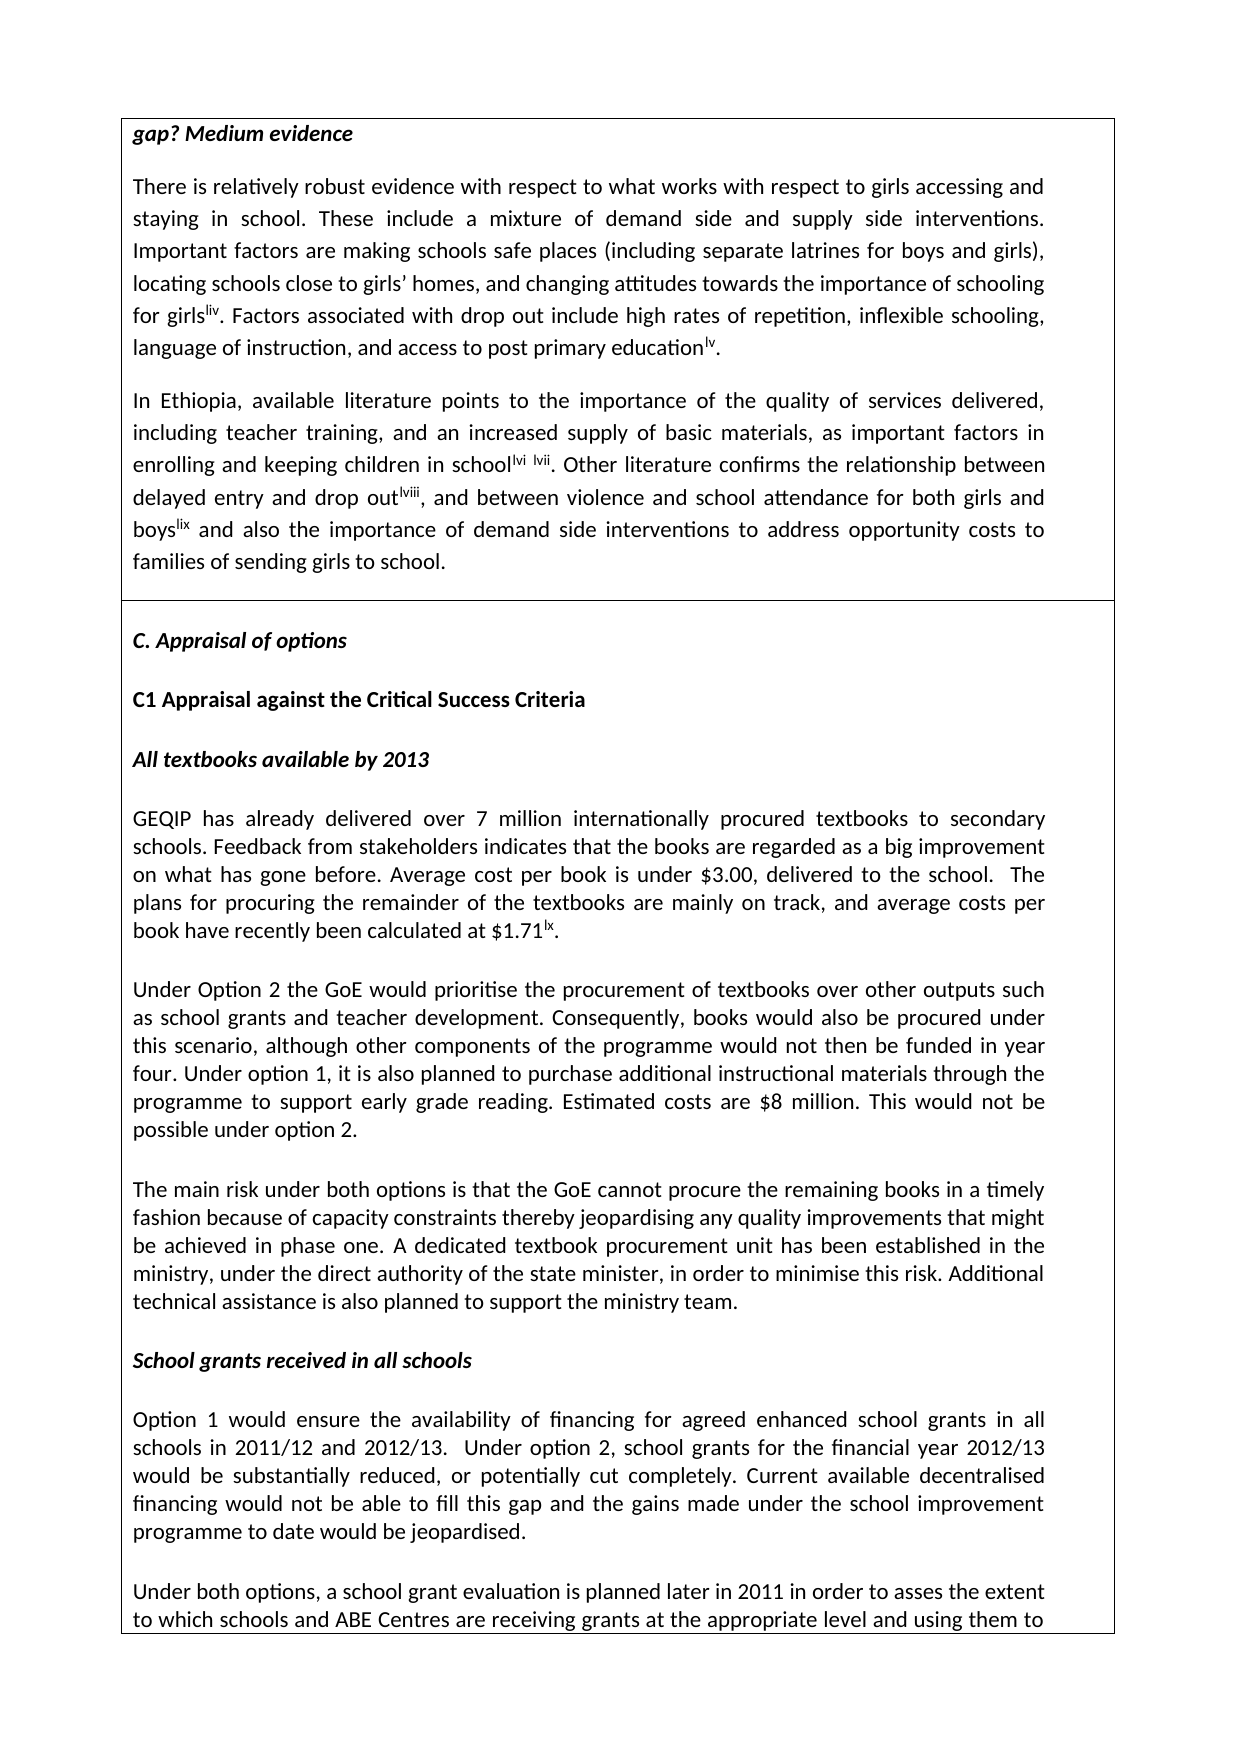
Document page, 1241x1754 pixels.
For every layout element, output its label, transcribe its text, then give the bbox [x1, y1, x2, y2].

table_cell C. Appraisal of options C1 Appraisal against the Critical Success Criteria All textbooks available by 2013 GEQIP has already delivered over 7 million internationally procured textbooks to secondary schools. Feedback from stakeholders indicates that the books are regarded as a big improvement on what has gone before. Average cost per book is under $3.00, delivered to the school. The plans for procuring the remainder of the textbooks are mainly on track, and average costs per book have recently been calculated at $1.71. Under Option 2 the GoE would prioritise the procurement of textbooks over other outputs such as school grants and teacher development. Consequently, books would also be procured under this scenario, although other components of the programme would not then be funded in year four. Under option 1, it is also planned to purchase additional instructional materials through the programme to support early grade reading. Estimated costs are $8 million. This would not be possible under option 2. The main risk under both options is that the GoE cannot procure the remaining books in a timely fashion because of capacity constraints thereby jeopardising any quality improvements that might be achieved in phase one. A dedicated textbook procurement unit has been established in the ministry, under the direct authority of the state minister, in order to minimise this risk. Additional technical assistance is also planned to support the ministry team. School grants received in all schools Option 1 would ensure the availability of financing for agreed enhanced school grants in all schools in 2011/12 and 2012/13. Under option 2, school grants for the financial year 2012/13 would be substantially reduced, or potentially cut completely. Current available decentralised financing would not be able to fill this gap and the gains made under the school improvement programme to date would be jeopardised. Under both options, a school grant evaluation is planned later in 2011 in order to asses the extent to which schools and ABE Centres are receiving grants at the appropriate level and using them to [122, 601, 1114, 1633]
table_header A. Determining Critical Success Criteria (CSC) Each CSC is weighted 1 to 5, where 1 is least important and 5 is most important based on the relative importance of each criterion to the success of the intervention. B. Feasible options This business case will appraise two feasible options Channel additional financing through GEQIP Do nothing (i.e. keep financing for GEQIP at current levels until end of phase one) There may be other possible options for supporting quality improvements going forward, including developing a separate bilateral programme or jointly financing other partners such as USAID, but these are not appraised in this Business Case. DFID is already a lead partner supporting the first phase of GEQIP which is midway through its first four year implementation phase (see section A4 above). Both GoE and partners have agreed that GEQIP progress is generally good and is beginning to deliver the inputs needed to improve the quality of general education in Ethiopia. When GEQIP was originally appraised in 2008/09, a number of other options were considered and rejected. These included development policy lending, channelling additional financing for quality through PBS (rejected because the unearmarked block grants are not able to leverage sufficient non salary recurrent inputs), and focusing on a limited number of regions (rejected because the GoE made the case on equity grounds for a programme with national scale and reach). The rationale and evidence for rejecting these options still remain relevant therefore they will not be appraised again at this time. Before the end of the current phase, design will begin for GEQIP phase two. At that time a Business Case will be developed that will consider the full range of possible options for achieving improved quality of education. Option 1: Additional finance through GEQIP What it would consist of GEQIP consists of five pillars: Curriculum, textbooks and assessment Teacher Development Programme School improvement (including school grants) Capacity building for planning and management Programme coordination and evaluation The main activities across these pillars are: i) provision of textbooks for all students in all subjects through international procurement and increased availability of early grade reading materials ii) enhanced pre-service training of primary and secondary teachers and upgrading of primary teachers to diploma through an in-service programme iii) school grants of approximately £1 for every primary school child and £1.50 for every secondary school child and better training in school improvement planning); iii) training for school principals and supervisors); and iv) programme coordination, including evaluations of the impact of the whole programme and the school improvement/school grant programme). Table 3 shows the components, indicative costs (with additional financing), and some of the key projected outputs. Under this option DFID would channel additional financing of £50 million over the next two years in support of the first phase of GEQIP. Table 3 shows the components and costs. Table 3: GEQIP components, costs and outputs (with additional financing – million dollars) The additional financing would be used to fill a financing gap in the programme as appraised (due to a combination of price escalation and shortfall in funds pledged at appraisal) and to finance additional elements that have been agreed at the GEQIP Mid Term Review. Finland has also indicated that they will increase their allocation to GEQIP by 5 million euro over the next two years. The additional money would take DFID’s total contribution to the pooled fund to £95 million over four years, approximately 34% of the total estimated cost for phase one. GEQIP contributing donors, other than Finland, are not in a position to scale up support at the present time, but it is anticipated that DFID’s additional support now will catalyse additional financing during phase I (the funding gap is not entirely filled) and in advance of phase II design. How it would work GEQIP is delivered jointly with six partners (World Bank, DFID, Netherlands, Italy, Finland and the Education Fast Track Initiative) currently contributing through a pooled fund arrangement (see strategic case above). Bilateral funds are currently managed by the World Bank in a MDTF. Funds flow through the GoE financial system to: a) the federal government (for management and oversight and for participating universities); b) the eleven regions and city states for capacity building activities and for the colleges of teacher education; and c) all districts for the 27,000 primary and secondary school grants. An annual work planning process, managed by the MoE, guides how these funds are spent at all levels except schools (which receive money in the form of a grant where spending is guided by manual). MoE produces a bi-annual report of progress at activity level and the Ministry of Finance and Economic Development (MoFED) is responsible for financial reporting through quarterly interim financial reports. The evidence The design of GEQIP built on the experience of previous World bank projects in the education sector in Ethiopia (The Education Sector Development Project and the Post-Secondary Education Project) and the bilaterally supported Teacher Development Project. Key lessons reflected in the original project design were: The importance of building on decentralised structures Focus on schools through the provision of a coordinated set of instruments The need for a realistic assessment of sector capacity Use of jointly agreed results-based monitoring and evaluation system Use of country systems Provision of sustained technical assistance and training Alignment behind government plans For the GoE and its bilateral partners (DFID, Finland and the Netherlands), the experience of the Teacher Development project (TDP) was particularly influential in the design of GEQIP. This project became one component of GEQIP. It was effective from 2004 – 2008 and was implemented via a pooled fund through MoFED. While evidence of the impact of the project on classroom interactions was limited, the project completion report concluded that the following were key achievements of the project: It was comprehensive in its approach addressing all key areas of the teacher development process Most of the reforms were institutionalised as core activities in teacher development It was successful in mobilising external resources toward national policy goals The key constraints identified in the implementation of TDP were in the lack of a comprehensive monitoring and evaluation framework and weak financial reporting. Both of these constraints were recognised and addressed in the design of GEQIP. Option 2: Do nothing DFID is already mid way through support to phase one of GEQIP, therefore the do nothing option is to continue at the current level of approved support. This option would constitute no additional funding for the current phase of GEQIP. As noted above, this would result in a financing gap in the programme of approximately $99 million. The impact of this would be significant, particularly on the delivery of support to the school grant programme and the teacher development programme in the final year of the programme. Table 4 below shows the components, financing and outputs under this scenario. Table 4: GEQIP components, costs and outputs (do nothing) Climate change and the environment Both options have low risk of negatively impacting on the environment. Donor support is focused mainly on soft inputs and the school grants programme as currently defined prohibits capital expenditure beyond rehabilitation of existing infrastructure. UK support for capital construction is likely to flow through a complementary Local Investment Grant which will be the subject of a separate Business Case. Recent curriculum reforms also meant that the environment has taken a much more prominent place in the Civics programme, which may have beneficial impacts in the future. The environmental screening that was carried out by the World Bank as part of the original project development rated the project as low risk. There is also some evidence that retaining girls in school may be one of the most cost effective interventions for tackling climate change because of its impact on fertility rates and population growth Climate change offers some opportunities for the education sector – in particular relating to low carbon technologies for school lighting and water supply. However, these opportunities will be brought out by the Education Climate Change Sector Action Plan which is being drafted as part of the GoE’s Climate Resilient Green Economy strategic process. DFID is supporting these activities through the Strategic Climate Institutions Programme (SCIP). For these reasons, we do not propose any climate/environment specific interventions as part of this programme In table 5 below: the quality of evidence for each option is rated as either Strong, Medium or Limited, the likely impact on climate change and environment is categorised as A, high potential risk / opportunity; B, medium / manageable potential risk / opportunity; C, low / no risk / opportunity; or D, core contribution to a multilateral organisation. Table 5: Impacts on the environment Theory of change The need for a multi-faceted approach to improve quality is set out in the strategic case above. The key assumptions underlying the theory of change for this support are as follows: That harmonised and aligned support will lead to increased availability of key inputs at school level That these inputs will separately and in combination be sufficient to change teacher and student behaviour in the classroom That increased discretionary spending will be used by schools to improve quality That increased accountability of schools to communities will impact positively on learning outcomes That these inputs will have a positive impact on learning outcomes and staying on rates for both boys and girls at national scale Figure 3: Theory of Change INPUTS OUTPUTS OUTCOMES IMPACT The evidence underpinning the key assumptions in the Theory of change is summarised below. Does harmonisation and alignment lead to increased inputs? Limited evidence Multiple and fragmented development assistance has the potential to increase transaction costs for recipient Governments as well as for duplication of effort and reduced inefficiency of resources. The empirical evidence that more harmonised and aligned approaches lead to improving the effectiveness of aid and delivering better outcomes is however limited. The issues appear to have been studied more in health than in education. A review of harmonisation and alignment in health commented that “it is unclear how to separate out the impact of aid practices such as having a sector wide approach or more aligned aid, from the impact of the health strategies and policies followed, and the adequacy of financing and implementation capacity A recent synthesis of the evidence to determine whether aid effectiveness processes are improving results in the health sector reached a similar conclusion – it is difficult it is to demonstrate the impact of processes such as harmonisation, but that they do contribute to development through creating conditions for sustainable impact Evidence to date from Ethiopia indicates that harmonisation and alignment in the education sector is a mechanism for attracting additional resources in support of the government’s quality improvement plan. The GEQIP instrument attracted $168 million of Fast Track Initiative financing which would have been difficult to mobilise with pre-existing instruments. The approach has also helped to encourage other donors working on general education to harmonise their support. Most notably, USAID is supporting government efforts to improve textbooks through complementary support. Major achievements of GEQIP to date include: The development and distribution of over 7 million secondary science and mathematics textbooks Strengthened school planning and school grants to over 27,000 primary and secondary schools Improved pre-service teacher training for over 40,000 primary and secondary teachers Upgrading of over 30,000 primary teachers from certificate to diploma GEQIP is not without its problems and these are summarised in the recent Mid term Review of the Project. There are concerns about the pace of procurement of textbooks and delays in financial reporting. Despite these caveats, partners agreed during the review that the project was making good progress and signalled that it could effectively absorb additional funding up until the end of the first phase. As described in the previous section, fiscal space has been created in GEQIP through the expanded scope of the programme. How does the provision of textbooks impact on learning? Strong evidence The GEQIP Project Appraisal Document summarises substantial evidence that has demonstrated that textbooks have had a consistently positive effect on student achievement. Recently, a World Bank study found that in Ghana, “textbook provision is among the most cost effective means of improving test scores." Several studies have had more nuanced findings. For example, Glewwe, Kremer and Slviemoulin found little evidence of the impact of textbooks on the average test scores of students in Kenya, contrary to the results they found in Nicaragua and the Philippines. A possible explanation was the lack of training for teachers in the use of textbooks in Kenya – extensive training in the Philippines and minimal training in Nicaragua. Nannyonjo found a small correlation between improved textbook provision and higher test scores. The study suggests that the impact of textbooks may be limited by teachers making poor use of textbooks, and emphasizes the need to link textbook provision with appropriate teacher training Evidence from Ethiopia very strongly suggests that textbook usage improves academic achievement. For example, the findings of the 2007 National Learning Assessment (NLA) demonstrates that, for all subjects, Grade 8 students with a textbook in a particular subject obtained higher test scores on average. It also finds that having textbooks in English, mathematics and the sciences were all significantly and positively correlated with improved overall learning outcomes of both Grade 4 and Grade 8 students. These findings were confirmed in the 2010 NLA conducted in grades 10 and 12. The same study also found that a student having his/her own textbook was positively associated with performance. Similarly the 2010 Early Grade Reading Assessment found a strong positive relationship between having a textbook and reading fluency . While GEQIP supports the provision of textbooks in all grades, the EGRA findings have led to a renewed emphasis and impetus to tackle early grade reading problems both through GEQIP and by other partners such as USAID.. How does enhanced teacher training impact on learning? Strong evidence International evidence suggests that, after family characteristics, teacher quality is the most important contributor to quality of education . From the evidence, it is clear that teacher quality can be improved by both pre-service and in-service training. The World Bank found in Ghana that after textbook provision, teacher training was the next most cost effective means of improving test scores. However, the evidence also shows that not all teacher training interventions have been successful in improving quality, and that the structure and quality of the teacher training is of critical importance. In Ethiopia, there is some evidence of the impact of teacher training. The NLA data shows that higher test scores were significantly correlated with the provision of teacher training (at Grade 4 and 8 in 2004, and at Grade 4 in 2007). Similarly, the preliminary findings of the school based component of Young Lives research found a relationship between teacher qualifications and experience and student math scores, although this may be confounded by student age. However the impact of teacher training is not always clearcut. For example, qualitative studies of the TDP 1 teacher training interventions found that the training was not always reflected in observed classroom practices. The available evidence suggests the need for training to be relevant to classroom reality in order to maximize the chance of teachers adopting new techniques in the classroom and to be linked to better management of teachers at school level to maximize time on task. GEQIP tackles both the relevance of teacher training and the management of teachers. The first through a strengthened practicum component during in-service teacher training and through revised and improved teacher training materials. The second through provision of school leadership training and also structured continuous professional development for practicing teachers. Broader issues around pay and incentives for teachers are not addressed directly by GEQIP but are part of our broader dialogue with government on the effectiveness of the civil service through other instruments such as PBS and PSCAP. Do interventions to increase discretionary spending and enhance school accountability improve learning outcomes? Limited evidence International evidence shows that the provision of school grants is an effective mechanism to strengthen school-based management, increase community participation, improve transparency and accountability in the use of available resources, and improve learning outcomes. Recent evidence from Sri Lanka shows that a school improvement programme focusing on greater community involvement and better planning in schools resulted in significantly improved English and maths scores for grade IV students compared to control schools. Interestingly, results from a school report card intervention did not have any significant impact on student results. In Ethiopia, the limited evidence suggests that schools’ discretionary resources have positive impact on student learning outcomes. The 2007 National Learning Assessment, for example, found positive correlations between schools available funding and student performance. In a DFID supported pilot project in Somali region of Ethiopia, PTAs are already increasing enrolment and attendance rates, especially of girls. However, there has been no systematic study in Ethiopia to date of the impact of school level planning processes and increased accountability of schools to communities on student achievement. How do interventions combine in the classroom to improve learning? Limited evidence Rather less is known about how specific interventions interact to improve learning, and whether any particular intervention is more cost effective than another. However, school effectiveness research points to the need for a holistic approach. Figure 4 illustrates a model with eight domains of school effectiveness that have been posited contribute to high quality teaching and learning Figure 4: Domains of school effectiveness Although GEQIP does not address all eight domains of the model, the figure above illustrates where the project is seeking to add value. The key to the success of the intervention rests on the extent to which the project components are implemented in coordination with other inputs. For instance, GEQIP does not include infrastructure investment or finance for teacher salaries, but these are supported through complementary financing through PBS. Nor does GEQIP support demand side constraints such as the well-being of students, but these will be the subject of a separate DFID workstream. A study of the determinants of primary schooling in Ethiopia using household survey data found that while the physical supply of schools continued to be an important barrier, the quality of schooling was also an important variable in persuading parents to send their children to school. Other literature from Ethiopia suggests that key issues beyond the availability of resources and improved school planning will revolve around teacher time on task and promotion of approaches which maximise learning. For example, on a small sample of schools, USAID-funded research focusing on reading achievement concluded that teacher absenteeism and effective use of teaching time were both key factors in explaining reading scores. GEQIP as planned included a comprehensive evaluation of the programme and its impact on teaching and learning. The evaluation of GEQIP, to be commissioned this year, will generate evidence of what works with respect to improving education quality in Ethiopia. Do quality interventions contribute to attracting and retaining students and closing the gender gap? Medium evidence There is relatively robust evidence with respect to what works with respect to girls accessing and staying in school. These include a mixture of demand side and supply side interventions. Important factors are making schools safe places (including separate latrines for boys and girls), locating schools close to girls’ homes, and changing attitudes towards the importance of schooling for girls. Factors associated with drop out include high rates of repetition, inflexible schooling, language of instruction, and access to post primary education. In Ethiopia, available literature points to the importance of the quality of services delivered, including teacher training, and an increased supply of basic materials, as important factors in enrolling and keeping children in school . Other literature confirms the relationship between delayed entry and drop out, and between violence and school attendance for both girls and boys and also the importance of demand side interventions to address opportunity costs to families of sending girls to school. [122, 119, 1114, 600]
